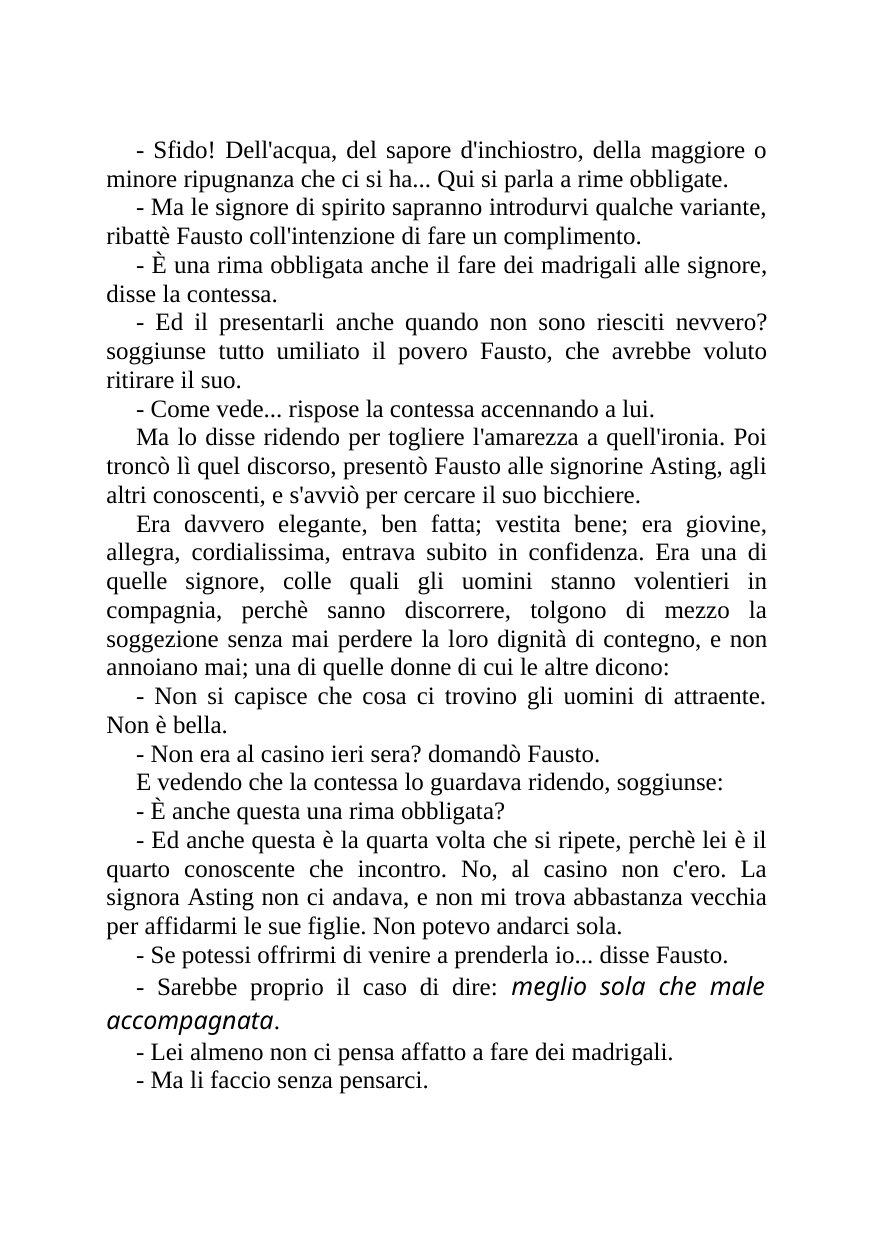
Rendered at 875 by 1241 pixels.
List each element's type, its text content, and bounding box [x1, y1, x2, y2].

text Era davvero elegante, ben fatta; vestita bene; era giovine, allegra, cordialissima, entrava subito in confidenza. Era una di quelle signore, colle quali gli uomini stanno volentieri in compagnia, perchè sanno discorrere, tolgono di mezzo la soggezione senza mai perdere la loro dignità di contegno, e non annoiano mai; una di quelle donne di cui le altre dicono: [106, 509, 768, 681]
text - Ma li faccio senza pensarci. [106, 1066, 768, 1094]
text - Lei almeno non ci pensa affatto a fare dei madrigali. [106, 1037, 768, 1066]
text Ma lo disse ridendo per togliere l'amarezza a quell'ironia. Poi troncò lì quel discorso, presentò Fausto alle signorine Asting, agli altri conoscenti, e s'avviò per cercare il suo bicchiere. [106, 422, 768, 509]
text - È anche questa una rima obbligata? [106, 796, 768, 825]
text - Non era al casino ieri sera? domandò Fausto. [106, 739, 768, 767]
text - Se potessi offrirmi di venire a prenderla io... disse Fausto. [106, 940, 768, 969]
text - Sfido! Dell'acqua, del sapore d'inchiostro, della maggiore o minore ripugnanza che ci si ha... Qui si parla a rime obbligate. [106, 135, 768, 192]
text - Non si capisce che cosa ci trovino gli uomini di attraente. Non è bella. [106, 681, 768, 739]
text - Ed il presentarli anche quando non sono riesciti nevvero? soggiunse tutto umiliato il povero Fausto, che avrebbe voluto ritirare il suo. [106, 307, 768, 394]
text - Come vede... rispose la contessa accennando a lui. [106, 394, 768, 422]
text - È una rima obbligata anche il fare dei madrigali alle signore, disse la contessa. [106, 250, 768, 307]
text - Sarebbe proprio il caso di dire: meglio sola che male accompagnata. [106, 969, 768, 1037]
text - Ed anche questa è la quarta volta che si ripete, perchè lei è il quarto conoscente che incontro. No, al casino non c'ero. La signora Asting non ci andava, e non mi trova abbastanza vecchia per affidarmi le sue figlie. Non potevo andarci sola. [106, 825, 768, 940]
text E vedendo che la contessa lo guardava ridendo, soggiunse: [106, 767, 768, 796]
text - Ma le signore di spirito sapranno introdurvi qualche variante, ribattè Fausto coll'intenzione di fare un complimento. [106, 192, 768, 250]
